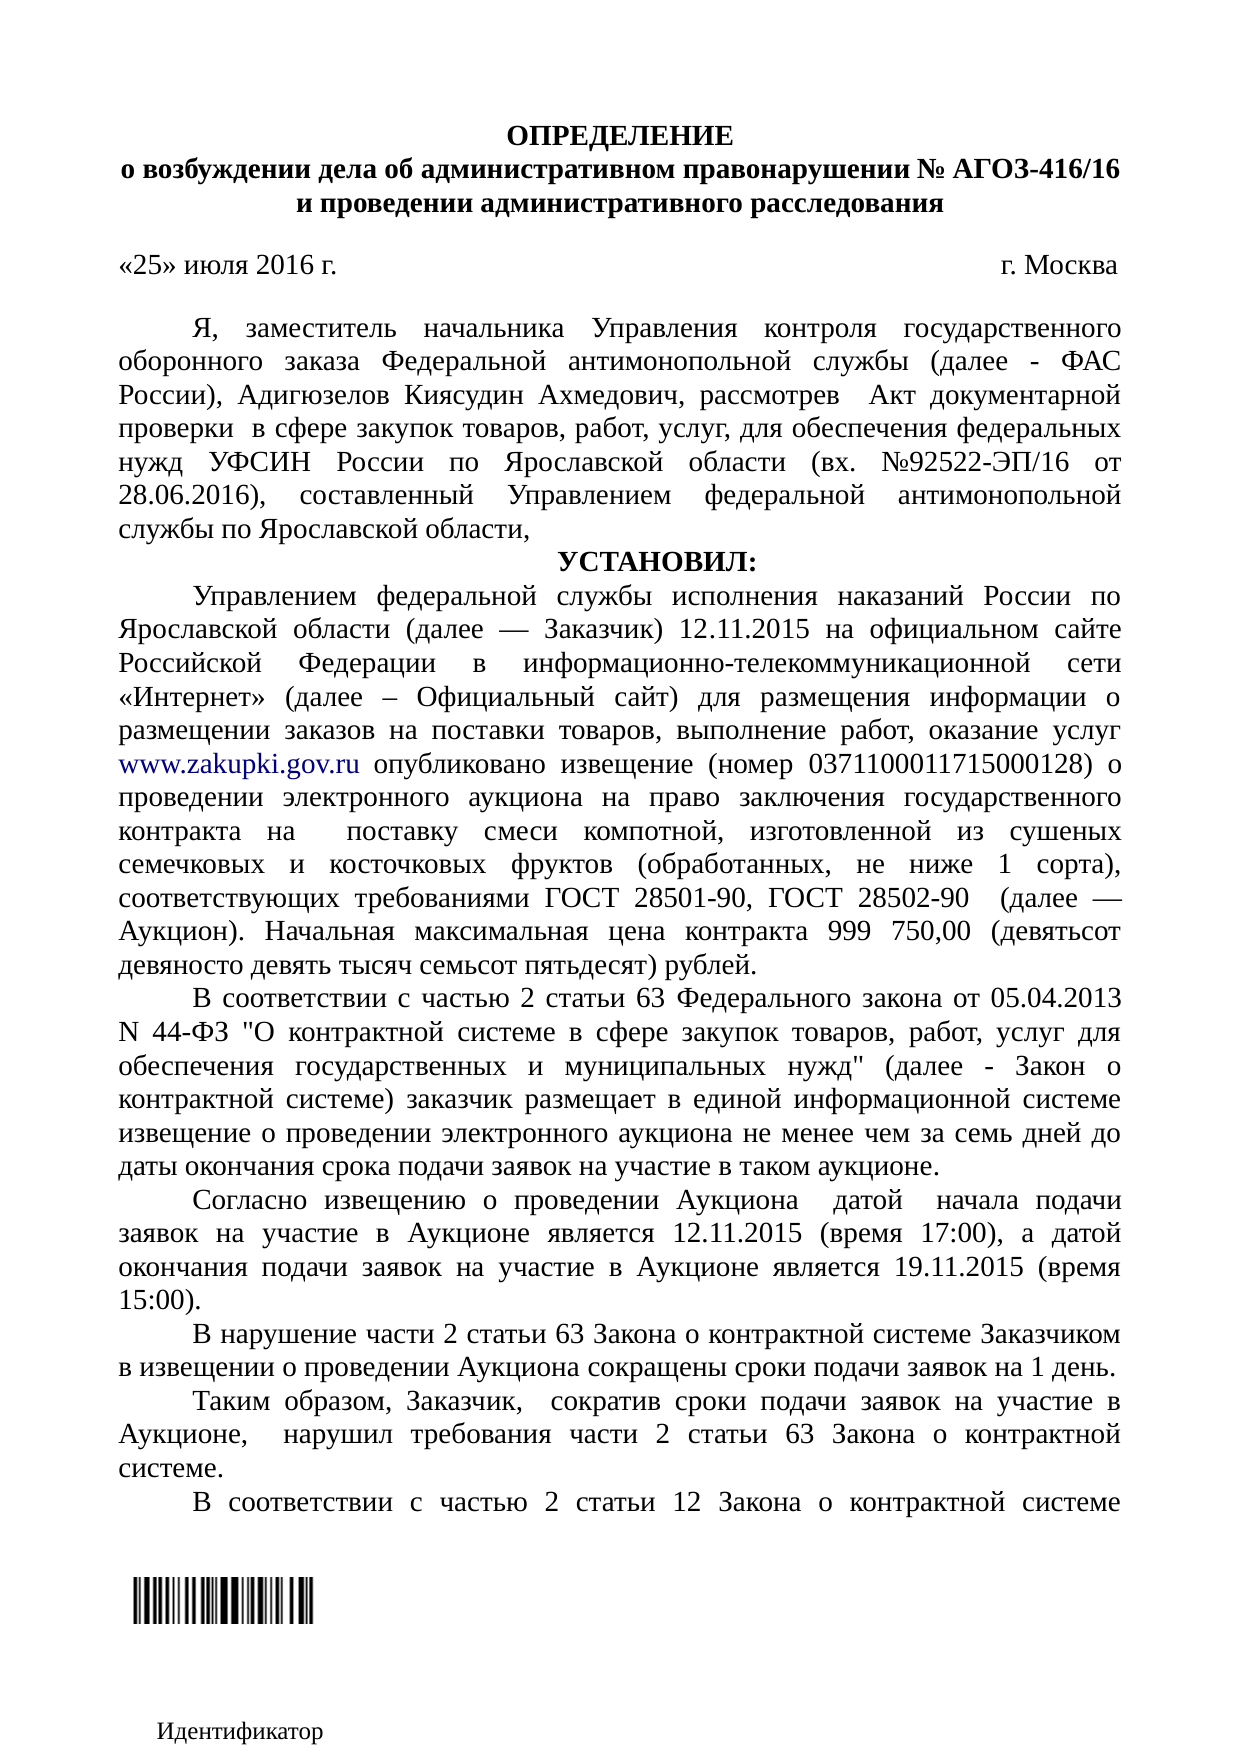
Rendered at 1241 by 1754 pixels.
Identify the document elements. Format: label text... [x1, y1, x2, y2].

text о возбуждении дела об административном правонарушении № АГОЗ-416/16 [118, 152, 1122, 185]
text В нарушение части 2 статьи 63 Закона о контрактной системе Заказчиком в извещении о проведении Аукциона сокращены сроки подачи заявок на 1 день. [118, 1316, 1122, 1383]
text Управлением федеральной службы исполнения наказаний России по Ярославской области (далее — Заказчик) 12.11.2015 на официальном сайте Российской Федерации в информационно-телекоммуникационной сети «Интернет» (далее – Официальный сайт) для размещения информации о размещении заказов на поставки товаров, выполнение работ, оказание услуг www.zakupki.gov.ru опубликовано извещение (номер 0371100011715000128) о проведении электронного аукциона на право заключения государственного контракта на поставку смеси компотной, изготовленной из сушеных семечковых и косточковых фруктов (обработанных, не ниже 1 сорта), соответствующих требованиями ГОСТ 28501-90, ГОСТ 28502-90 (далее — Аукцион). Начальная максимальная цена контракта 999 750,00 (девятьсот девяносто девять тысяч семьсот пятьдесят) рублей. [118, 578, 1122, 981]
text В соответствии с частью 2 статьи 12 Закона о контрактной системе [118, 1484, 1122, 1517]
text Таким образом, Заказчик, сократив сроки подачи заявок на участие в Аукционе, нарушил требования части 2 статьи 63 Закона о контрактной системе. [118, 1383, 1122, 1484]
text УСТАНОВИЛ: [118, 544, 1122, 578]
text и проведении административного расследования [118, 185, 1122, 219]
text «25» июля 2016 г. г. Москва [118, 247, 1122, 281]
text Согласно извещению о проведении Аукциона датой начала подачи заявок на участие в Аукционе является 12.11.2015 (время 17:00), а датой окончания подачи заявок на участие в Аукционе является 19.11.2015 (время 15:00). [118, 1182, 1122, 1316]
text В соответствии с частью 2 статьи 63 Федерального закона от 05.04.2013 N 44-ФЗ "О контрактной системе в сфере закупок товаров, работ, услуг для обеспечения государственных и муниципальных нужд" (далее - Закон о контрактной системе) заказчик размещает в единой информационной системе извещение о проведении электронного аукциона не менее чем за семь дней до даты окончания срока подачи заявок на участие в таком аукционе. [118, 981, 1122, 1182]
text ОПРЕДЕЛЕНИЕ [118, 118, 1122, 152]
picture [118, 1577, 331, 1624]
text Я, заместитель начальника Управления контроля государственного оборонного заказа Федеральной антимонопольной службы (далее - ФАС России), Адигюзелов Киясудин Ахмедович, рассмотрев Акт документарной проверки в сфере закупок товаров, работ, услуг, для обеспечения федеральных нужд УФСИН России по Ярославской области (вх. №92522-ЭП/16 от 28.06.2016), составленный Управлением федеральной антимонопольной службы по Ярославской области, [118, 310, 1122, 544]
